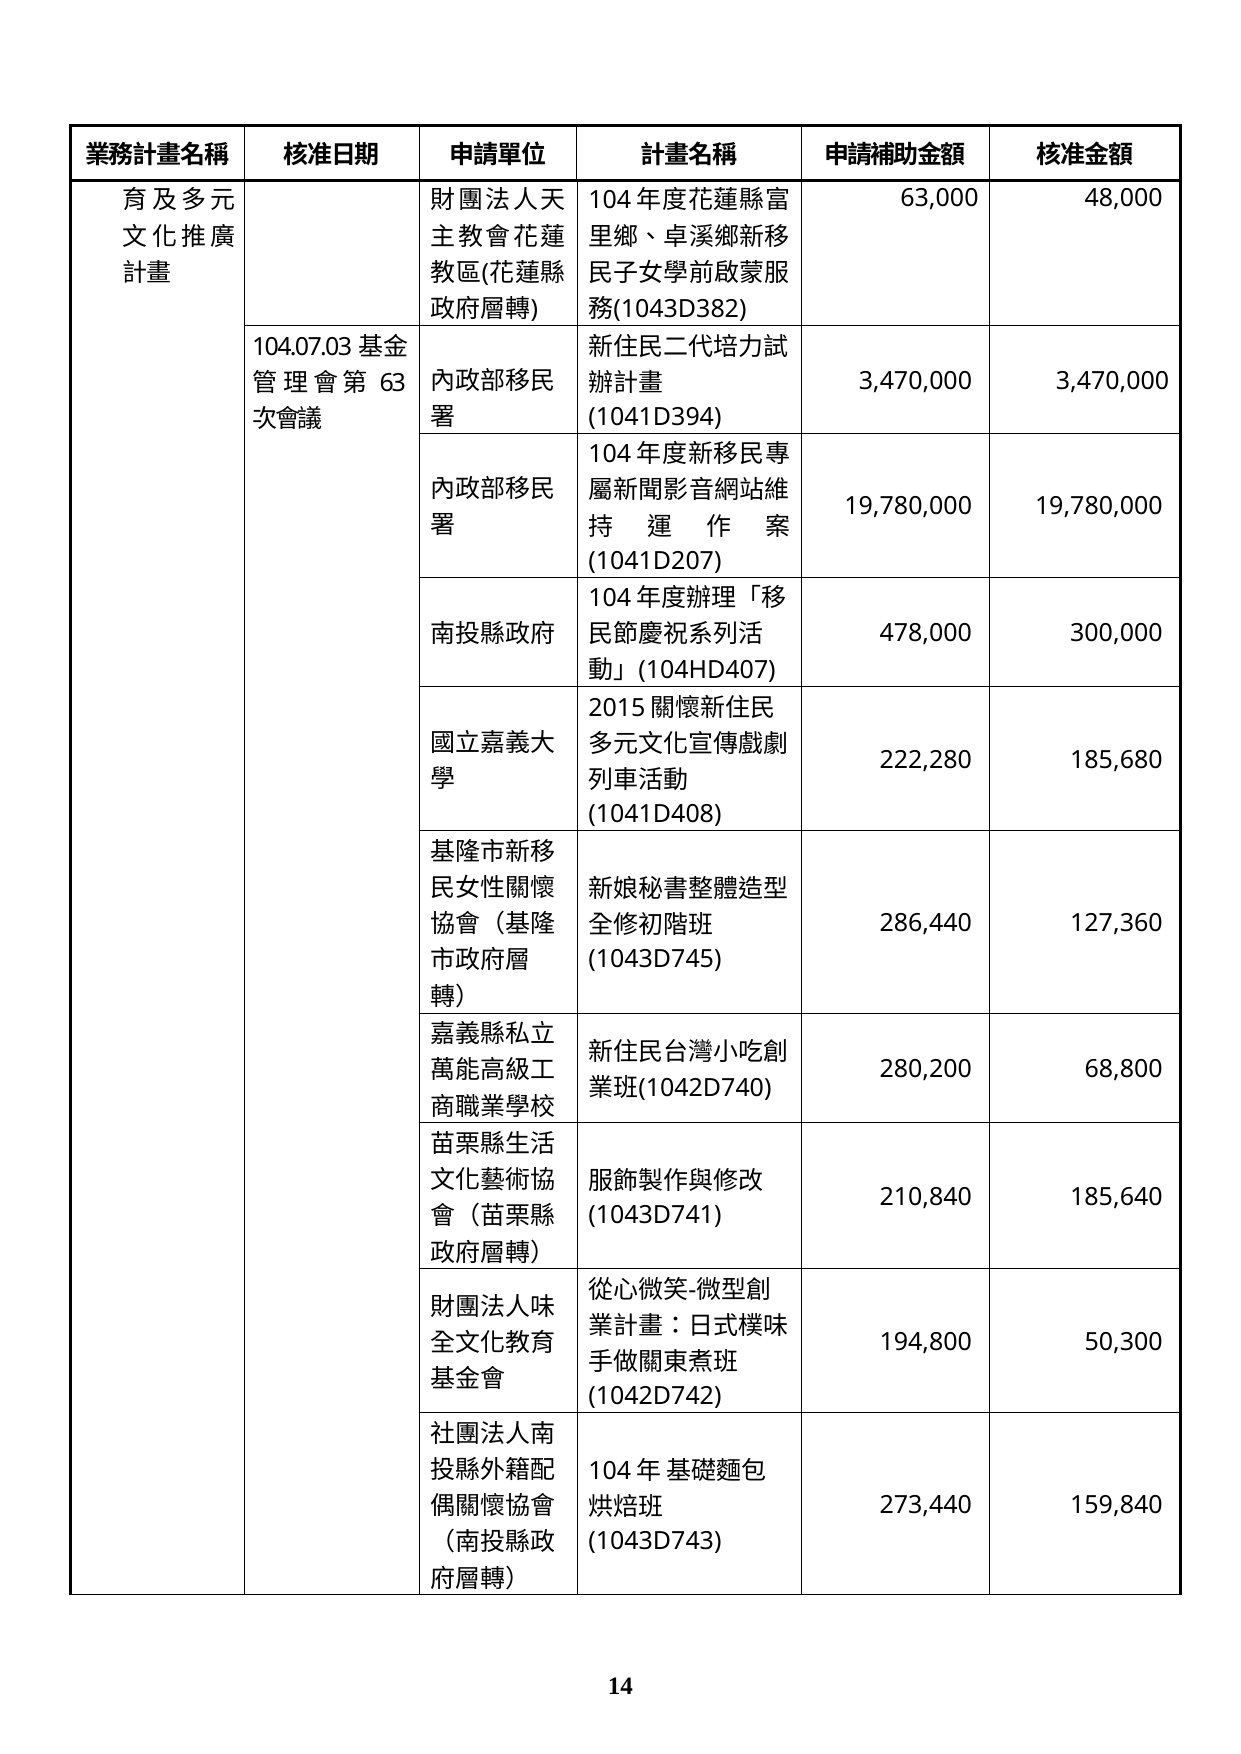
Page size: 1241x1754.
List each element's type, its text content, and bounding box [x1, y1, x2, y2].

table_cell 2015關懷新住民多元文化宣傳戲劇列車活動(1041D408) [578, 687, 801, 830]
table_cell 104年度辦理「移民節慶祝系列活動」(104HD407) [578, 578, 801, 686]
table_cell 300,000 [990, 578, 1179, 686]
table_cell 嘉義縣私立萬能高級工商職業學校 [420, 1014, 577, 1122]
table_cell 104.07.03基金管理會第63次會議 [245, 326, 419, 1594]
table_cell 3,470,000 [802, 326, 989, 433]
table_cell 50,300 [990, 1269, 1179, 1412]
table_cell 48,000 [990, 182, 1179, 325]
table_cell 基隆市新移民女性關懷協會（基隆市政府層轉） [420, 831, 577, 1012]
table_cell 財團法人味全文化教育基金會 [420, 1269, 577, 1412]
table_cell 286,440 [802, 831, 989, 1012]
table_cell 104年 基礎麵包烘焙班(1043D743) [578, 1413, 801, 1594]
table_cell 185,640 [990, 1123, 1179, 1268]
table_cell [245, 182, 419, 325]
table_header 業務計畫名稱 [72, 127, 244, 179]
table_header 申請補助金額 [802, 127, 989, 179]
table_cell 68,800 [990, 1014, 1179, 1122]
table_header 申請單位 [420, 127, 576, 179]
table_cell 社團法人南投縣外籍配偶關懷協會（南投縣政府層轉） [420, 1413, 577, 1594]
table_cell 159,840 [990, 1413, 1179, 1594]
table_cell 19,780,000 [802, 434, 989, 576]
table_cell 127,360 [990, 831, 1179, 1012]
table_cell 從心微笑-微型創業計畫：日式樸味手做關東煮班(1042D742) [578, 1269, 801, 1412]
table_cell 育及多元文化推廣計畫 [72, 182, 244, 1594]
table_header 核准金額 [990, 127, 1179, 179]
table_cell 104年度花蓮縣富里鄉、卓溪鄉新移民子女學前啟蒙服務(1043D382) [578, 182, 801, 325]
table_cell 194,800 [802, 1269, 989, 1412]
table_cell 210,840 [802, 1123, 989, 1268]
table_cell 63,000 [802, 182, 989, 325]
table_cell 新住民台灣小吃創業班(1042D740) [578, 1014, 801, 1122]
table_cell 服飾製作與修改(1043D741) [578, 1123, 801, 1268]
table_cell 280,200 [802, 1014, 989, 1122]
table_cell 19,780,000 [990, 434, 1179, 576]
table_header 計畫名稱 [577, 127, 801, 179]
table_cell 內政部移民署 [420, 434, 577, 576]
table_cell 273,440 [802, 1413, 989, 1594]
table_cell 新娘秘書整體造型全修初階班(1043D745) [578, 831, 801, 1012]
table_cell 222,280 [802, 687, 989, 830]
table_cell 新住民二代培力試辦計畫(1041D394) [578, 326, 801, 433]
table_header 核准日期 [245, 127, 419, 179]
table_cell 104年度新移民專屬新聞影音網站維持運作案(1041D207) [578, 434, 801, 576]
table_cell 苗栗縣生活文化藝術協會（苗栗縣政府層轉） [420, 1123, 577, 1268]
table_cell 185,680 [990, 687, 1179, 830]
table_cell 內政部移民署 [420, 326, 577, 433]
table_cell 3,470,000 [990, 326, 1179, 433]
table_cell 國立嘉義大學 [420, 687, 577, 830]
table_cell 478,000 [802, 578, 989, 686]
table_cell 南投縣政府 [420, 578, 577, 686]
table_cell 財團法人天主教會花蓮教區(花蓮縣政府層轉) [420, 182, 577, 325]
